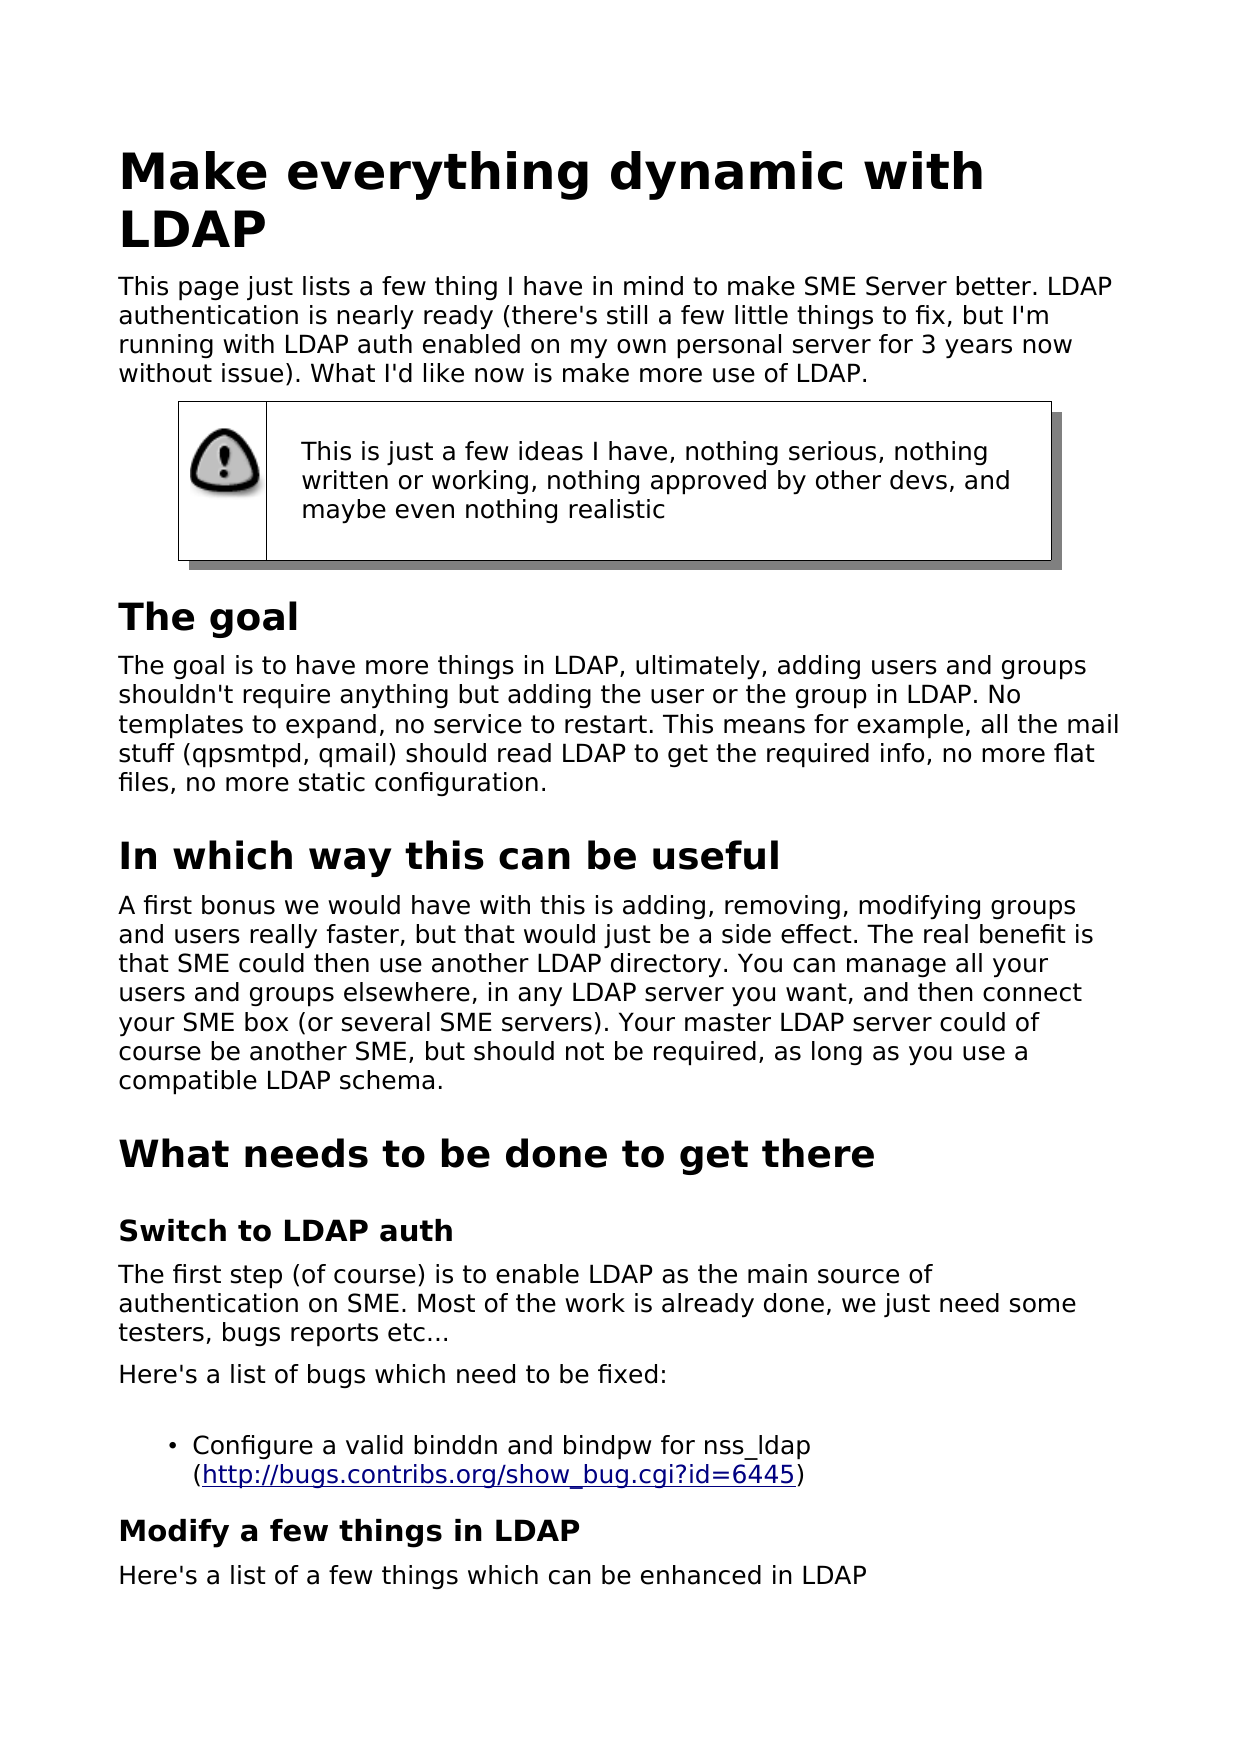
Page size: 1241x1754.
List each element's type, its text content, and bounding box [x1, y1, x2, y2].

text This page just lists a few thing I have in mind to make SME Server better. LDAP authentication is nearly ready (there's still a few little things to fix, but I'm running with LDAP auth enabled on my own personal server for 3 years now without issue). What I'd like now is make more use of LDAP. [118, 272, 1122, 389]
subtitle Switch to LDAP auth [118, 1214, 1122, 1248]
subtitle In which way this can be useful [118, 835, 1122, 878]
subtitle Make everything dynamic with LDAP [118, 143, 1122, 259]
subtitle The goal [118, 595, 1122, 639]
subtitle Modify a few things in LDAP [118, 1515, 1122, 1549]
list Configure a valid binddn and bindpw for nss_ldap (http://bugs.contribs.org/show_bug.cgi?id=6445) [177, 1431, 1122, 1490]
text Here's a list of bugs which need to be fixed: [118, 1360, 1122, 1389]
picture [190, 425, 266, 500]
table_header This is just a few ideas I have, nothing serious, nothing written or working, nothing approved by other devs, and maybe even nothing realistic [267, 402, 1051, 560]
text The goal is to have more things in LDAP, ultimately, adding users and groups shouldn't require anything but adding the user or the group in LDAP. No templates to expand, no service to restart. This means for example, all the mail stuff (qpsmtpd, qmail) should read LDAP to get the required info, no more flat files, no more static configuration. [118, 652, 1122, 797]
text Here's a list of a few things which can be enhanced in LDAP [118, 1561, 1122, 1590]
subtitle What needs to be done to get there [118, 1133, 1122, 1176]
text A first bonus we would have with this is adding, removing, modifying groups and users really faster, but that would just be a side effect. The real benefit is that SME could then use another LDAP directory. You can manage all your users and groups elsewhere, in any LDAP server you want, and then connect your SME box (or several SME servers). Your master LDAP server could of course be another SME, but should not be required, as long as you use a compatible LDAP schema. [118, 891, 1122, 1095]
table_header [179, 402, 266, 560]
text The first step (of course) is to enable LDAP as the main source of authentication on SME. Most of the work is already done, we just need some testers, bugs reports etc... [118, 1260, 1122, 1348]
